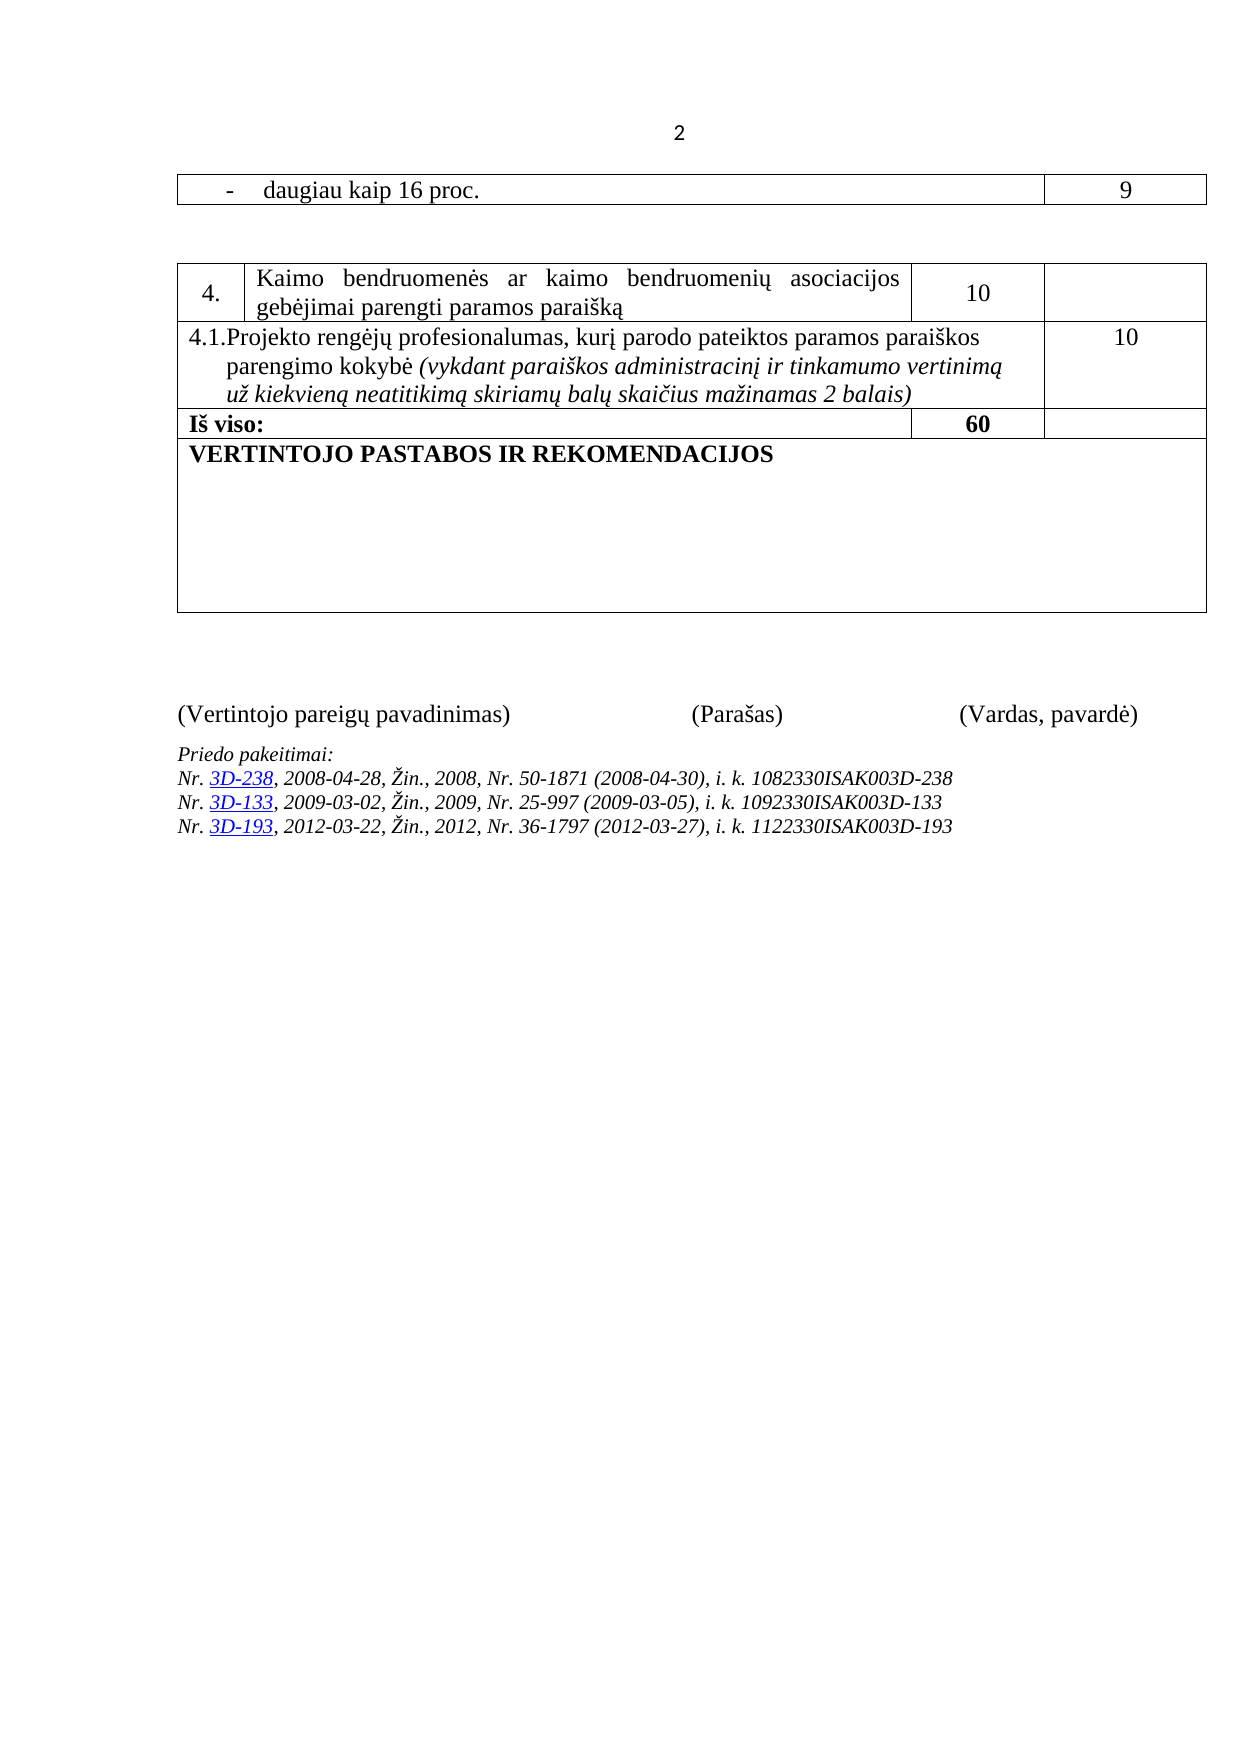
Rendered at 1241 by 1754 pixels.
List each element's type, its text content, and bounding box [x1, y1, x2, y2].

table_cell daugiau kaip 16 proc. [178, 175, 1044, 204]
table_header 4. [178, 264, 244, 321]
table_cell VERTINTOJO PASTABOS IR REKOMENDACIJOS [178, 439, 1206, 612]
text Priedo pakeitimai: [177, 742, 1181, 766]
table_cell 9 [1045, 175, 1206, 204]
table_cell Iš viso: [178, 409, 911, 438]
table_header Kaimo bendruomenės ar kaimo bendruomenių asociacijos gebėjimai parengti paramos paraišką [245, 264, 911, 321]
text Nr. 3D-193, 2012-03-22, Žin., 2012, Nr. 36-1797 (2012-03-27), i. k. 1122330ISAK003D-193 [177, 814, 1181, 838]
text Nr. 3D-133, 2009-03-02, Žin., 2009, Nr. 25-997 (2009-03-05), i. k. 1092330ISAK003D-133 [177, 790, 1181, 814]
text (Vertintojo pareigų pavadinimas) (Parašas) (Vardas, pavardė) [177, 699, 1181, 728]
table_cell 10 [1045, 322, 1206, 408]
text Nr. 3D-238, 2008-04-28, Žin., 2008, Nr. 50-1871 (2008-04-30), i. k. 1082330ISAK003D-238 [177, 766, 1181, 790]
table_cell 60 [912, 409, 1044, 438]
table_cell [1045, 409, 1206, 438]
table_header [1045, 264, 1206, 321]
table_header 10 [912, 264, 1044, 321]
table_cell Projekto rengėjų profesionalumas, kurį parodo pateiktos paramos paraiškos parengimo kokybė (vykdant paraiškos administracinį ir tinkamumo vertinimą už kiekvieną neatitikimą skiriamų balų skaičius mažinamas 2 balais) [178, 322, 1044, 408]
